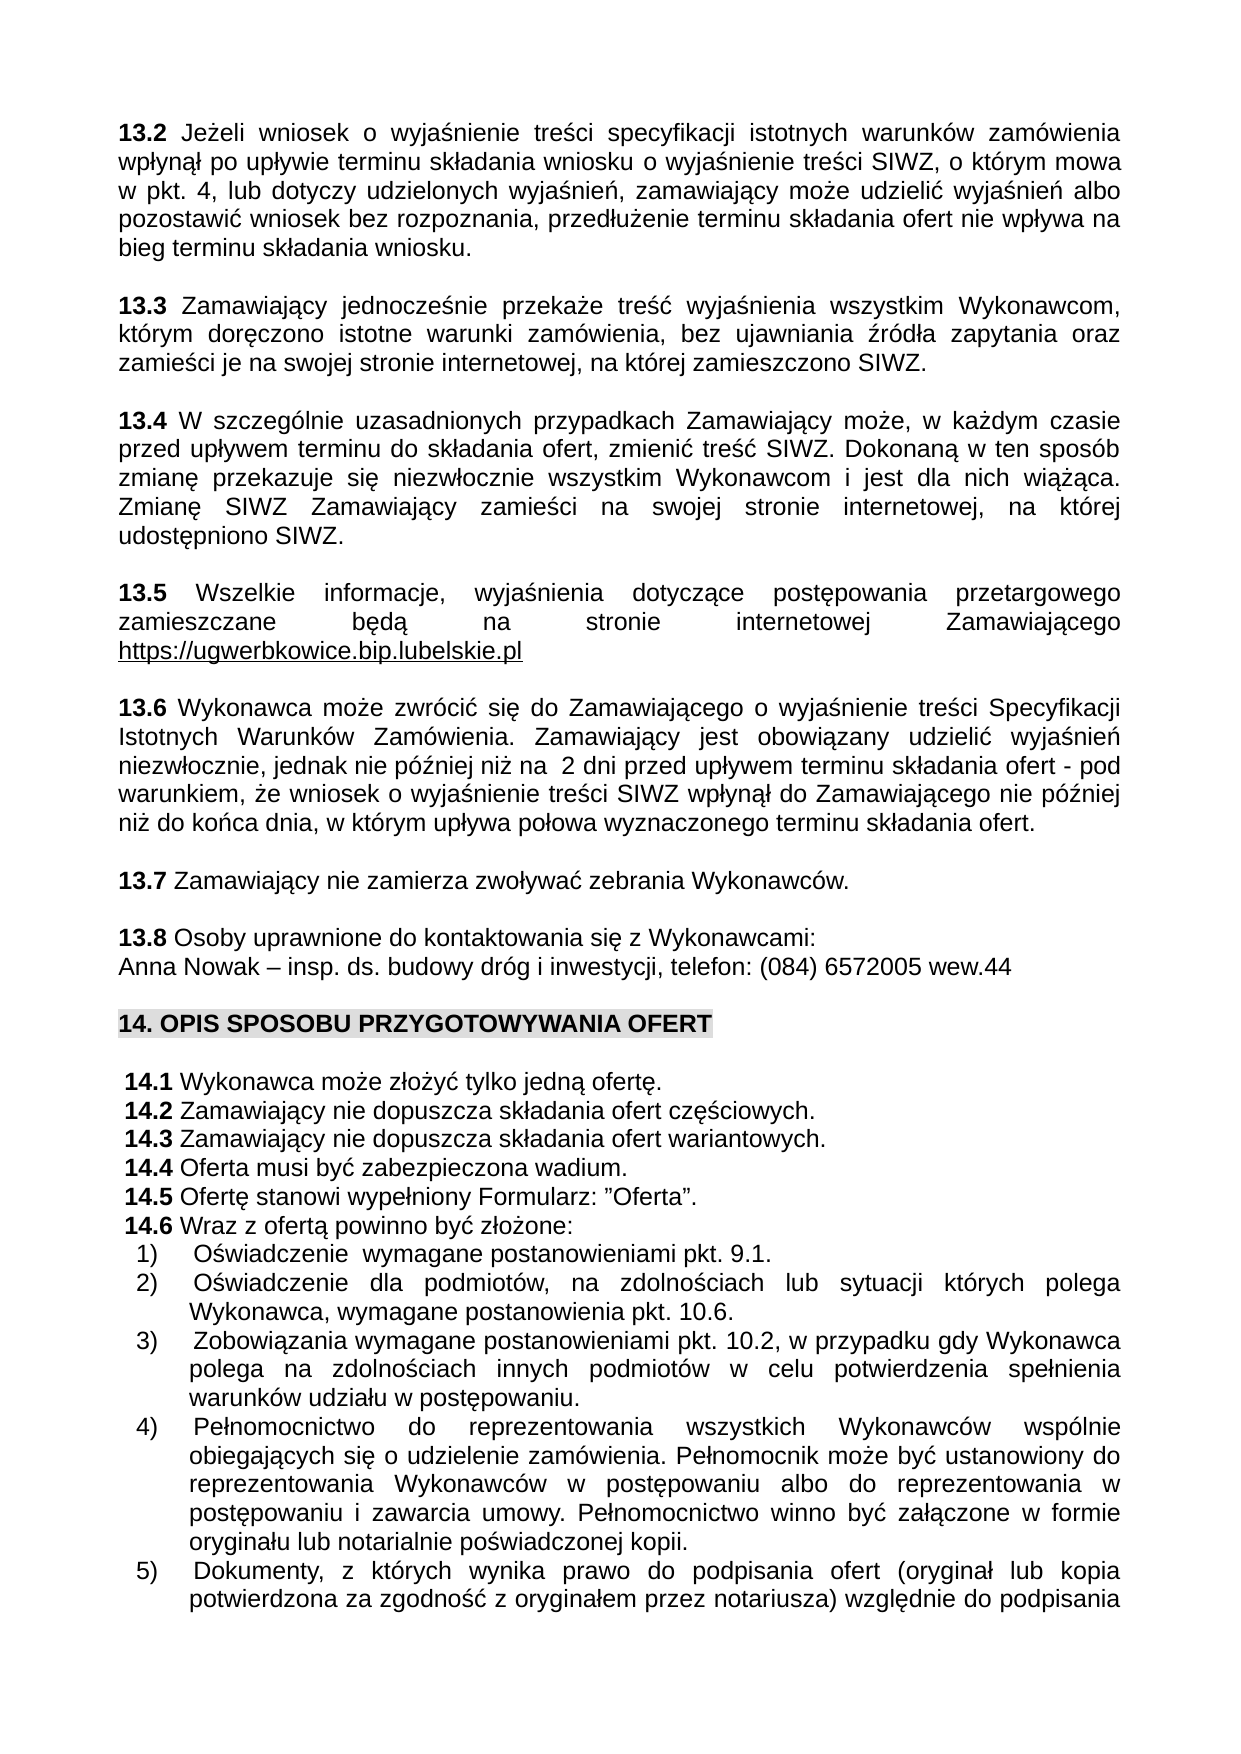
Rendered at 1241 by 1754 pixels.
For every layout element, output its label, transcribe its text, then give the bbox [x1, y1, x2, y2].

text 13.2 Jeżeli wniosek o wyjaśnienie treści specyfikacji istotnych warunków zamówienia wpłynął po upływie terminu składania wniosku o wyjaśnienie treści SIWZ, o którym mowa w pkt. 4, lub dotyczy udzielonych wyjaśnień, zamawiający może udzielić wyjaśnień albo pozostawić wniosek bez rozpoznania, przedłużenie terminu składania ofert nie wpływa na bieg terminu składania wniosku. [118, 118, 1122, 262]
list 14.5 Ofertę stanowi wypełniony Formularz: ”Oferta”. [124, 1182, 1122, 1211]
list 14.1 Wykonawca może złożyć tylko jedną ofertę. [124, 1067, 1122, 1096]
text 13.4 W szczególnie uzasadnionych przypadkach Zamawiający może, w każdym czasie przed upływem terminu do składania ofert, zmienić treść SIWZ. Dokonaną w ten sposób zmianę przekazuje się niezwłocznie wszystkim Wykonawcom i jest dla nich wiążąca. Zmianę SIWZ Zamawiający zamieści na swojej stronie internetowej, na której udostępniono SIWZ. [118, 406, 1122, 549]
text 13.6 Wykonawca może zwrócić się do Zamawiającego o wyjaśnienie treści Specyfikacji Istotnych Warunków Zamówienia. Zamawiający jest obowiązany udzielić wyjaśnień niezwłocznie, jednak nie później niż na 2 dni przed upływem terminu składania ofert - pod warunkiem, że wniosek o wyjaśnienie treści SIWZ wpłynął do Zamawiającego nie później niż do końca dnia, w którym upływa połowa wyznaczonego terminu składania ofert. [118, 693, 1122, 837]
list Oświadczenie dla podmiotów, na zdolnościach lub sytuacji których polega Wykonawca, wymagane postanowienia pkt. 10.6. [136, 1268, 1122, 1326]
list 14.2 Zamawiający nie dopuszcza składania ofert częściowych. [124, 1096, 1122, 1124]
list 14.6 Wraz z ofertą powinno być złożone: [124, 1211, 1122, 1239]
list Dokumenty, z których wynika prawo do podpisania ofert (oryginał lub kopia potwierdzona za zgodność z oryginałem przez notariusza) względnie do podpisania [136, 1556, 1122, 1613]
text 14. OPIS SPOSOBU PRZYGOTOWYWANIA OFERT [118, 1009, 1122, 1038]
text 13.7 Zamawiający nie zamierza zwoływać zebrania Wykonawców. [118, 866, 1122, 894]
text 13.8 Osoby uprawnione do kontaktowania się z Wykonawcami: [118, 923, 1122, 952]
list 14.3 Zamawiający nie dopuszcza składania ofert wariantowych. [124, 1124, 1122, 1153]
list Zobowiązania wymagane postanowieniami pkt. 10.2, w przypadku gdy Wykonawca polega na zdolnościach innych podmiotów w celu potwierdzenia spełnienia warunków udziału w postępowaniu. [136, 1326, 1122, 1412]
text Anna Nowak – insp. ds. budowy dróg i inwestycji, telefon: (084) 6572005 wew.44 [118, 952, 1122, 981]
list 14.4 Oferta musi być zabezpieczona wadium. [124, 1153, 1122, 1182]
text 13.3 Zamawiający jednocześnie przekaże treść wyjaśnienia wszystkim Wykonawcom, którym doręczono istotne warunki zamówienia, bez ujawniania źródła zapytania oraz zamieści je na swojej stronie internetowej, na której zamieszczono SIWZ. [118, 291, 1122, 377]
text 13.5 Wszelkie informacje, wyjaśnienia dotyczące postępowania przetargowego zamieszczane będą na stronie internetowej Zamawiającego https://ugwerbkowice.bip.lubelskie.pl [118, 578, 1122, 664]
list Oświadczenie wymagane postanowieniami pkt. 9.1. [136, 1239, 1122, 1268]
list Pełnomocnictwo do reprezentowania wszystkich Wykonawców wspólnie obiegających się o udzielenie zamówienia. Pełnomocnik może być ustanowiony do reprezentowania Wykonawców w postępowaniu albo do reprezentowania w postępowaniu i zawarcia umowy. Pełnomocnictwo winno być załączone w formie oryginału lub notarialnie poświadczonej kopii. [136, 1412, 1122, 1556]
